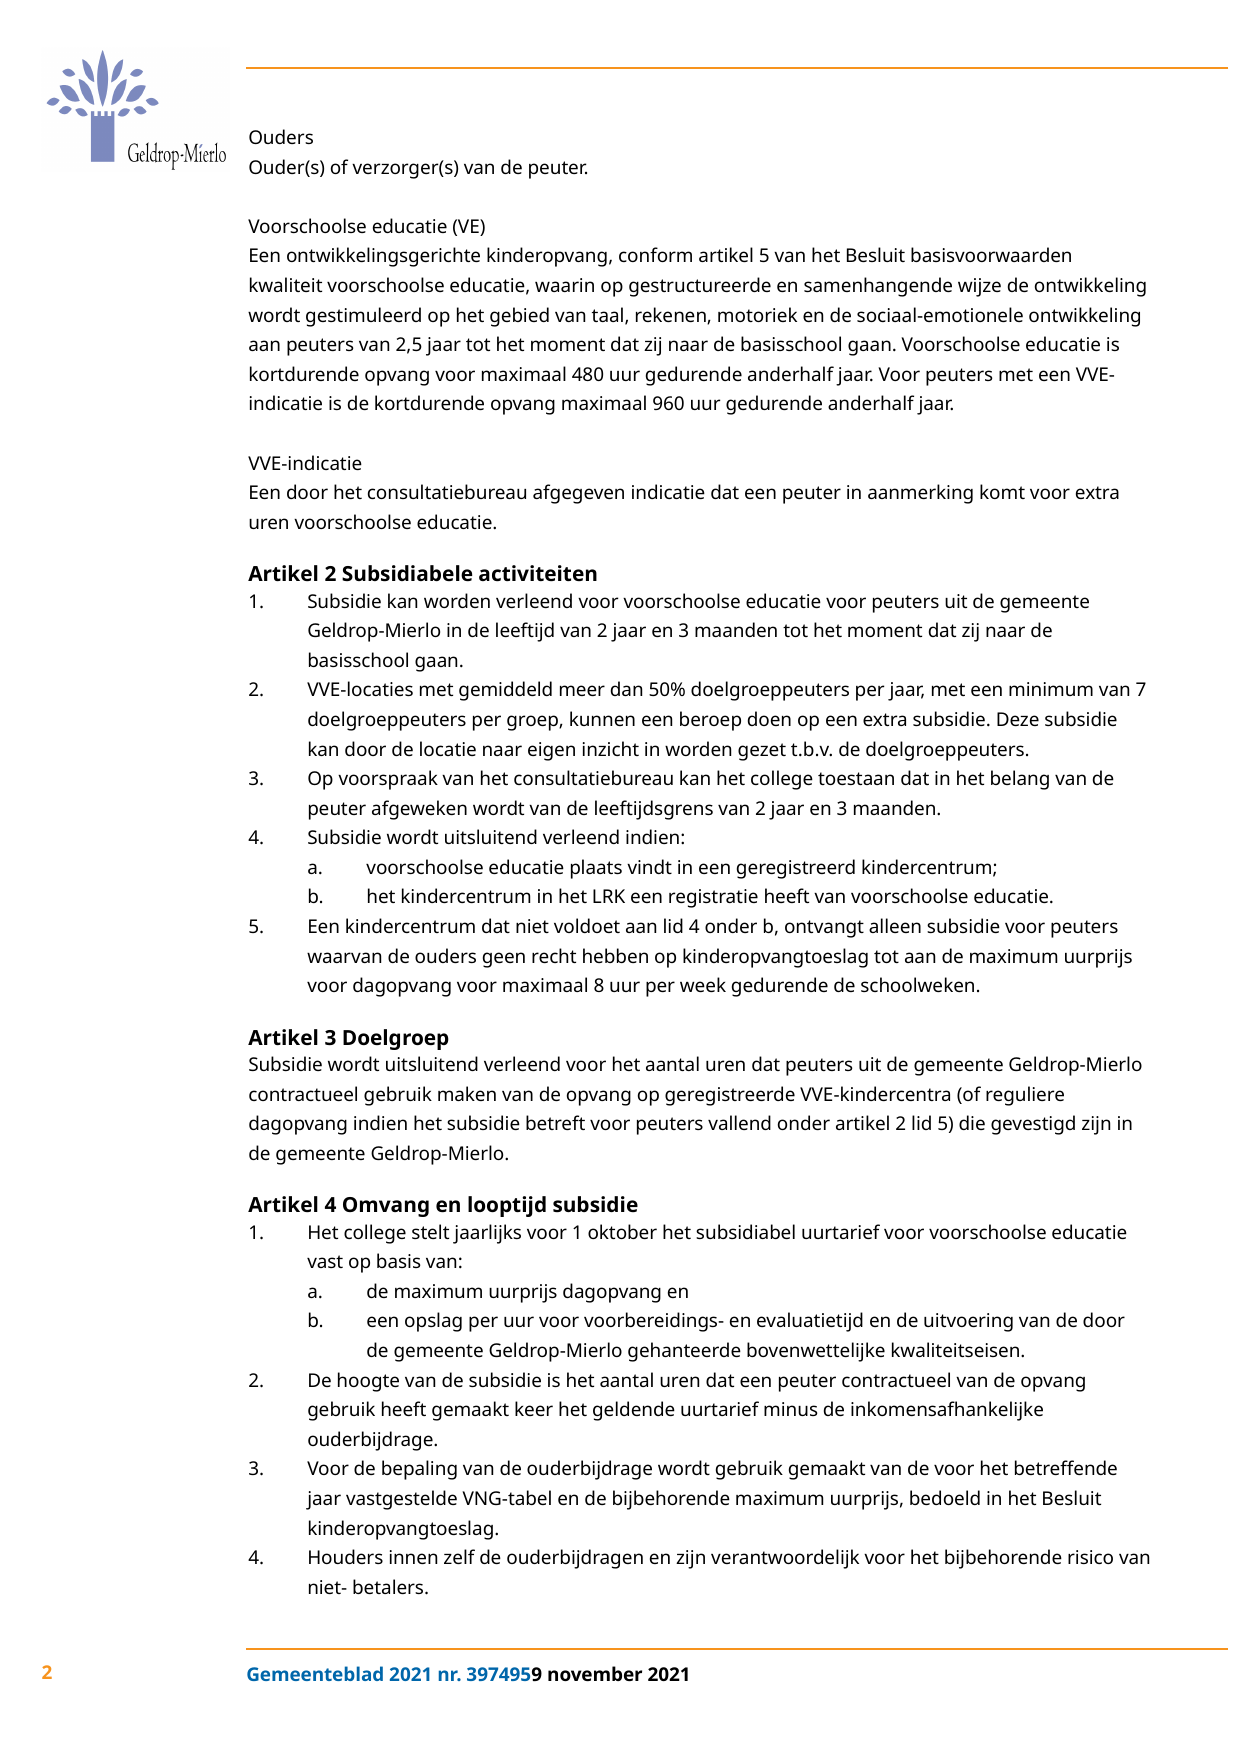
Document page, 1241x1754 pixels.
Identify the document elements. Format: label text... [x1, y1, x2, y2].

text Een ontwikkelingsgerichte kinderopvang, conform artikel 5 van het Besluit basisvoorwaarden kwaliteit voorschoolse educatie, waarin op gestructureerde en samenhangende wijze de ontwikkeling wordt gestimuleerd op het gebied van taal, rekenen, motoriek en de sociaal-emotionele ontwikkeling aan peuters van 2,5 jaar tot het moment dat zij naar de basisschool gaan. Voorschoolse educatie is kortdurende opvang voor maximaal 480 uur gedurende anderhalf jaar. Voor peuters met een VVE- indicatie is de kortdurende opvang maximaal 960 uur gedurende anderhalf jaar. [248, 243, 1152, 416]
text Ouder(s) of verzorger(s) van de peuter. [248, 154, 1152, 180]
text Ouders [248, 124, 1152, 150]
list Voor de bepaling van de ouderbijdrage wordt gebruik gemaakt van de voor het betreffende jaar vastgestelde VNG-tabel en de bijbehorende maximum uurprijs, bedoeld in het Besluit kinderopvangtoeslag. [248, 1456, 1152, 1540]
text Een door het consultatiebureau afgegeven indicatie dat een peuter in aanmerking komt voor extra uren voorschoolse educatie. [248, 479, 1152, 535]
list Het college stelt jaarlijks voor 1 oktober het subsidiabel uurtarief voor voorschoolse educatie vast op basis van: [248, 1219, 1152, 1274]
list de maximum uurprijs dagopvang en [307, 1278, 1152, 1304]
list voorschoolse educatie plaats vindt in een geregistreerd kindercentrum; [307, 854, 1152, 880]
list Houders innen zelf de ouderbijdragen en zijn verantwoordelijk voor het bijbehorende risico van niet- betalers. [248, 1544, 1152, 1599]
list een opslag per uur voor voorbereidings- en evaluatietijd en de uitvoering van de door de gemeente Geldrop-Mierlo gehanteerde bovenwettelijke kwaliteitseisen. [307, 1308, 1152, 1363]
list Een kindercentrum dat niet voldoet aan lid 4 onder b, ontvangt alleen subsidie voor peuters waarvan de ouders geen recht hebben op kinderopvangtoeslag tot aan de maximum uurprijs voor dagopvang voor maximaal 8 uur per week gedurende de schoolweken. [248, 913, 1152, 998]
list het kindercentrum in het LRK een registratie heeft van voorschoolse educatie. [307, 884, 1152, 909]
list De hoogte van de subsidie is het aantal uren dat een peuter contractueel van de opvang gebruik heeft gemaakt keer het geldende uurtarief minus de inkomensafhankelijke ouderbijdrage. [248, 1367, 1152, 1452]
picture [41, 47, 231, 172]
list VVE-locaties met gemiddeld meer dan 50% doelgroeppeuters per jaar, met een minimum van 7 doelgroeppeuters per groep, kunnen een beroep doen op een extra subsidie. Deze subsidie kan door de locatie naar eigen inzicht in worden gezet t.b.v. de doelgroeppeuters. [248, 677, 1152, 761]
list Subsidie wordt uitsluitend verleend indien: [248, 824, 1152, 850]
text Artikel 3 Doelgroep [248, 1023, 1152, 1051]
text Artikel 2 Subsidiabele activiteiten [248, 559, 1152, 588]
text VVE-indicatie [248, 450, 1152, 476]
text Artikel 4 Omvang en looptijd subsidie [248, 1190, 1152, 1219]
text Subsidie wordt uitsluitend verleend voor het aantal uren dat peuters uit de gemeente Geldrop-Mierlo contractueel gebruik maken van de opvang op geregistreerde VVE-kindercentra (of reguliere dagopvang indien het subsidie betreft voor peuters vallend onder artikel 2 lid 5) die gevestigd zijn in de gemeente Geldrop-Mierlo. [248, 1051, 1152, 1166]
text Voorschoolse educatie (VE) [248, 213, 1152, 239]
list Subsidie kan worden verleend voor voorschoolse educatie voor peuters uit de gemeente Geldrop-Mierlo in de leeftijd van 2 jaar en 3 maanden tot het moment dat zij naar de basisschool gaan. [248, 588, 1152, 673]
list Op voorspraak van het consultatiebureau kan het college toestaan dat in het belang van de peuter afgeweken wordt van de leeftijdsgrens van 2 jaar en 3 maanden. [248, 765, 1152, 821]
